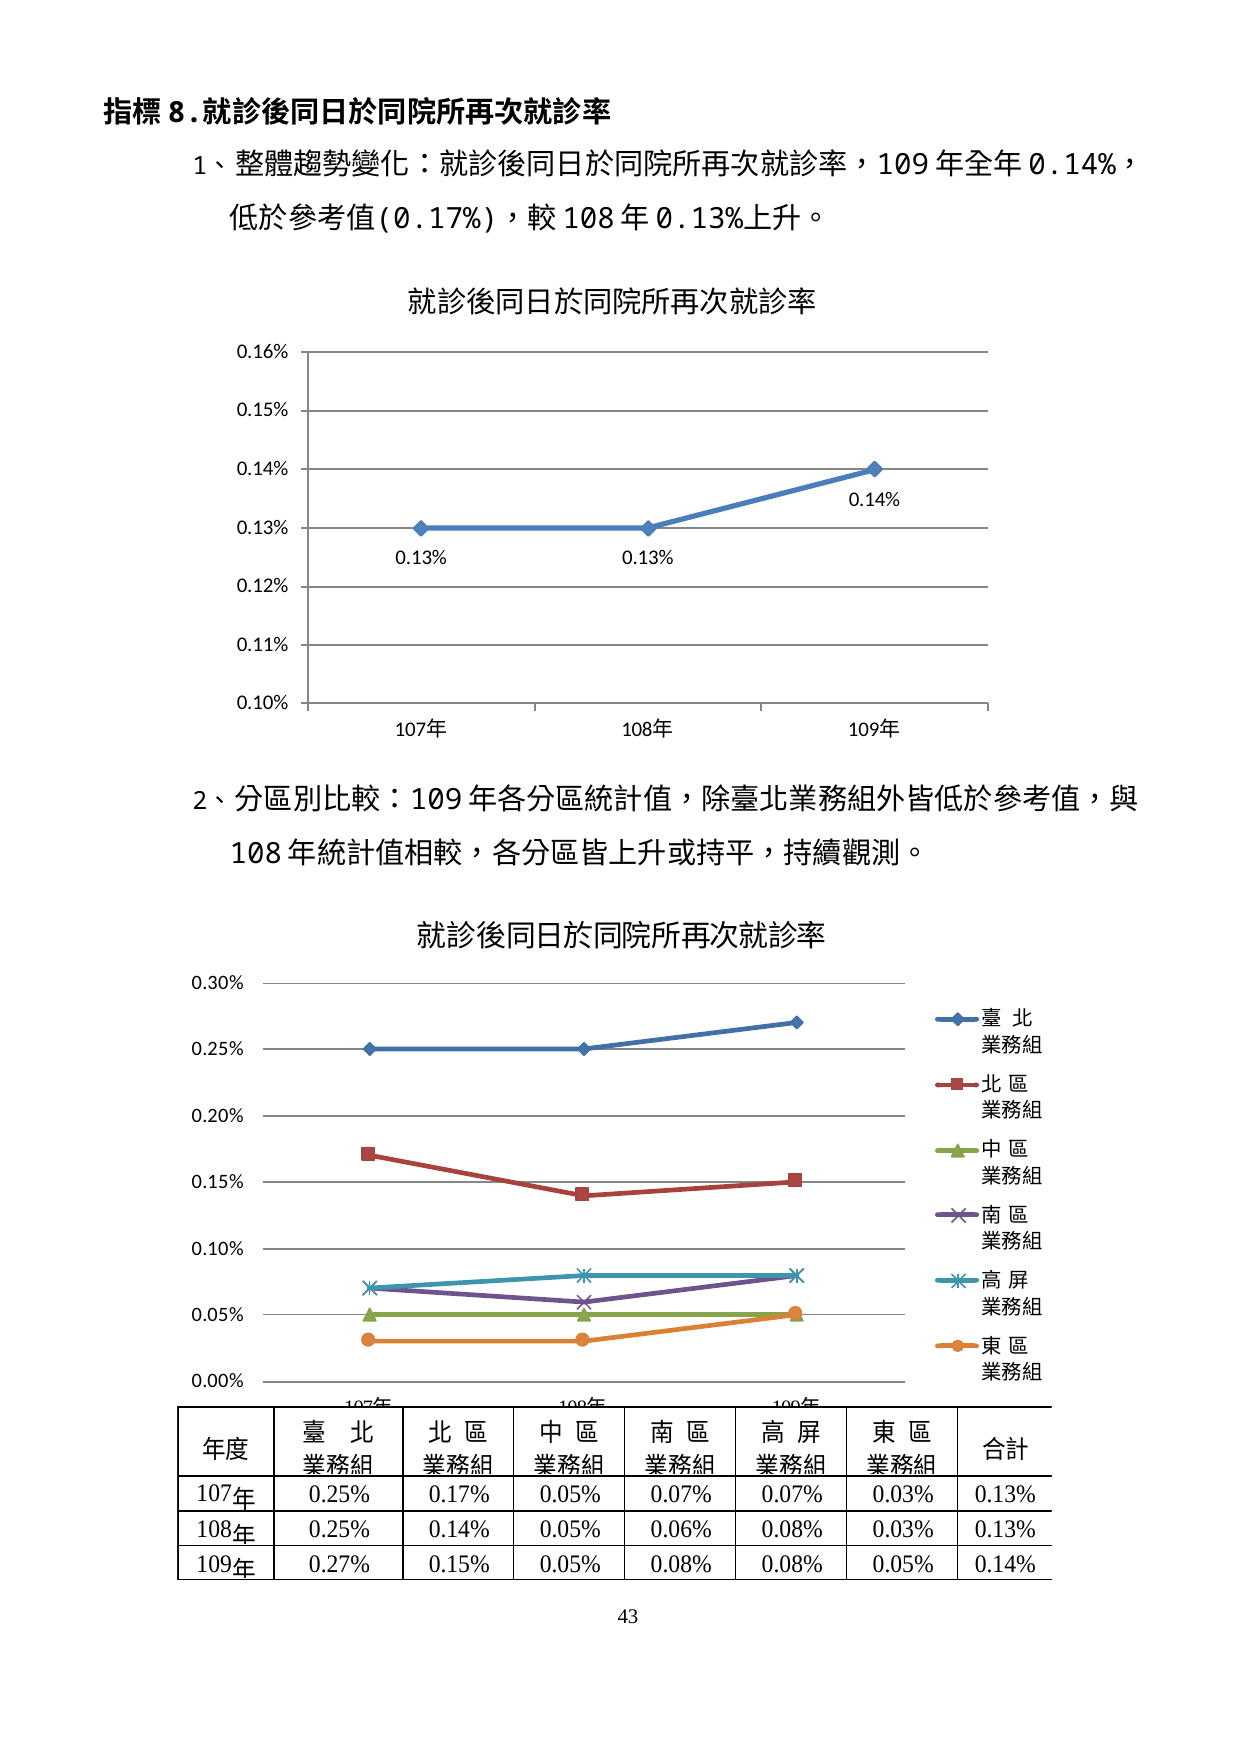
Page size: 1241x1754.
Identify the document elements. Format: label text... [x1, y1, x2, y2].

list 整體趨勢變化：就診後同日於同院所再次就診率，109年全年0.14%，低於參考值(0.17%)，較108年0.13%上升。 [192, 131, 1152, 239]
subtitle 指標8.就診後同日於同院所再次就診率 [103, 89, 1152, 131]
list 分區別比較：109年各分區統計值，除臺北業務組外皆低於參考值，與 108年統計值相較，各分區皆上升或持平，持續觀測。 [192, 766, 1152, 875]
